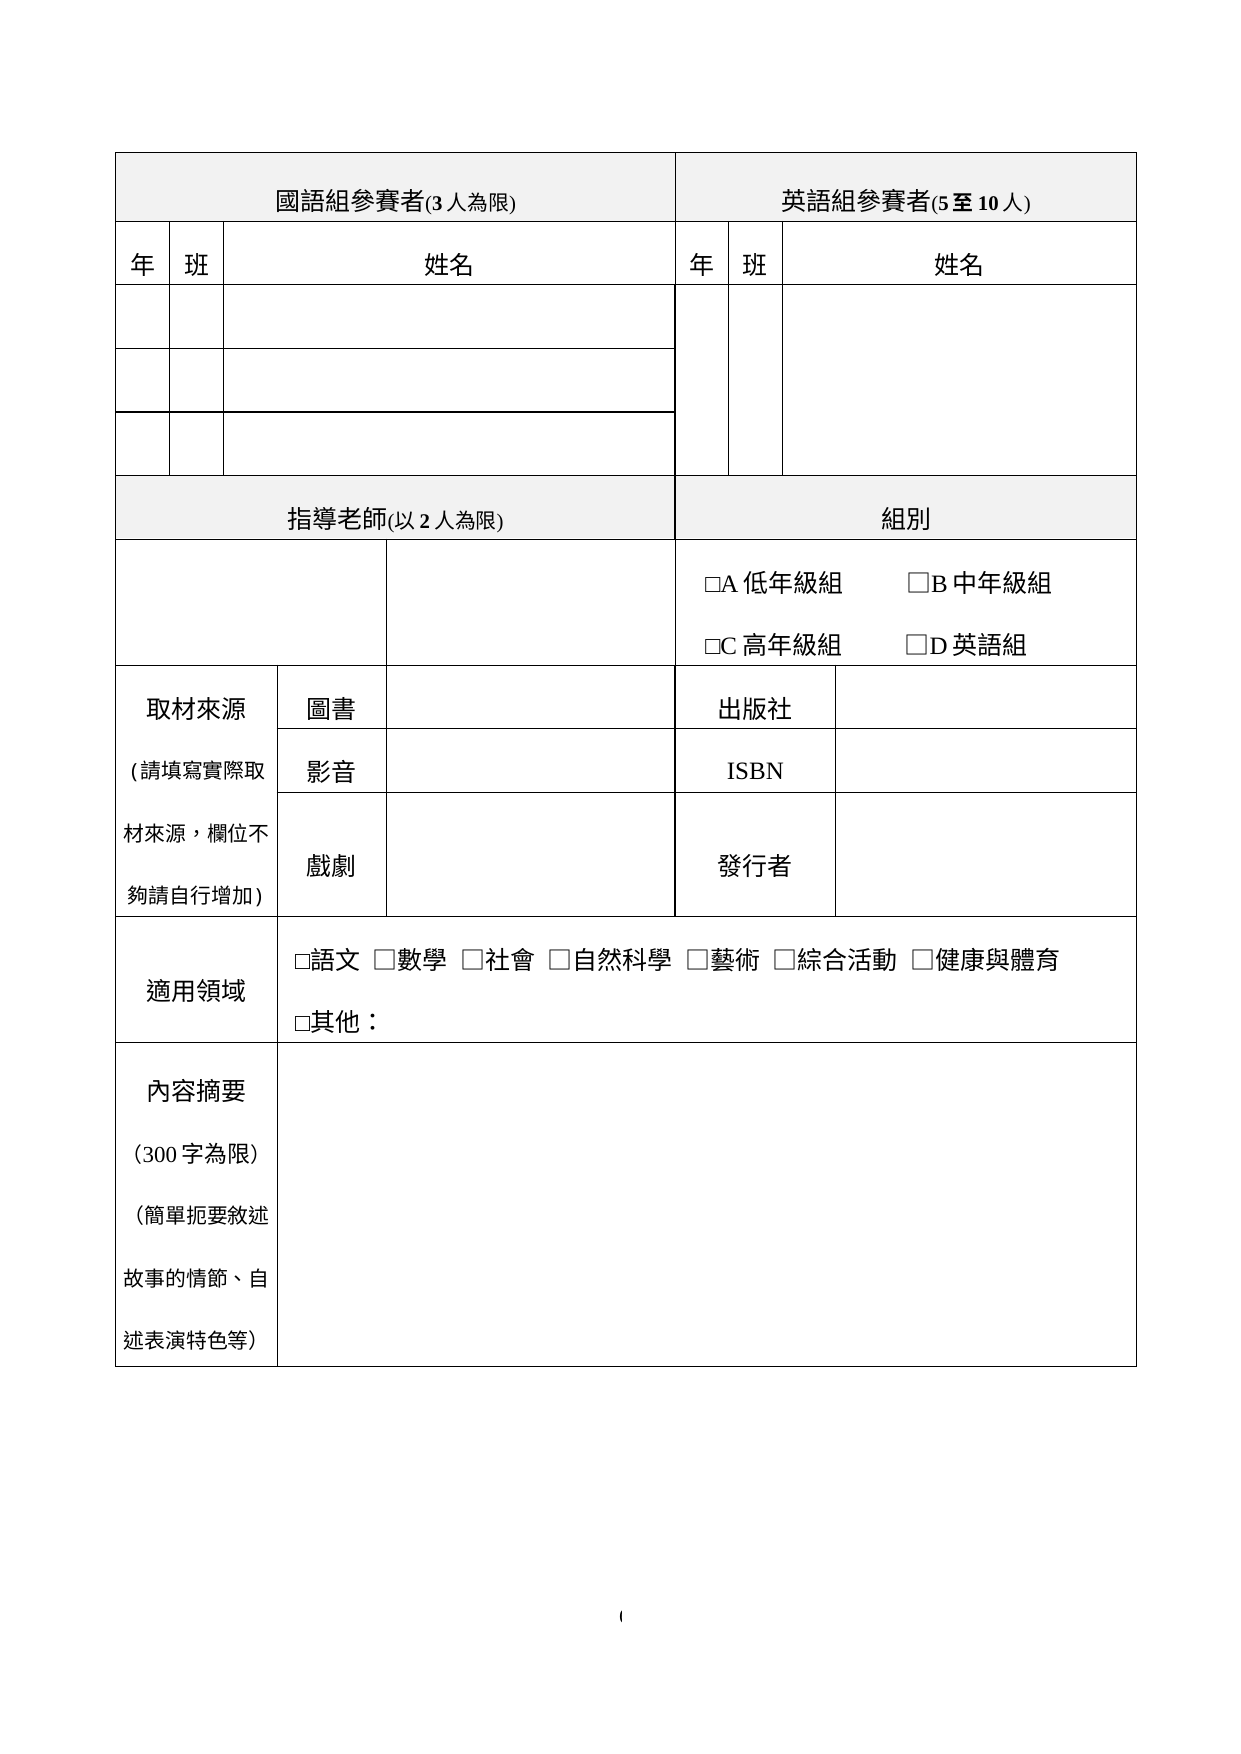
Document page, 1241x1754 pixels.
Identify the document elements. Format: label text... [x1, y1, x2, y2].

table_cell [836, 666, 1136, 728]
table_cell [170, 413, 223, 475]
table_cell [170, 349, 223, 411]
table_cell [224, 285, 674, 348]
table_cell 發行者 [676, 793, 835, 916]
table_cell 內容摘要 （300字為限） （簡單扼要敘述故事的情節、自述表演特色等） [116, 1043, 277, 1366]
table_cell 圖書 [278, 666, 386, 728]
table_cell 班 [729, 222, 782, 284]
table_cell 英語組參賽者(5至10人) [676, 153, 1136, 221]
table_cell 年 [116, 222, 169, 284]
table_cell □語文 □數學 □社會 □自然科學 □藝術 □綜合活動 □健康與體育 □其他： [278, 917, 1136, 1042]
table_cell [116, 349, 169, 411]
table_cell 影音 [278, 729, 386, 792]
table_cell [387, 729, 674, 792]
table_cell 姓名 [224, 222, 675, 284]
table_cell □A低年級組 □B中年級組 □C高年級組 □D英語組 [676, 540, 1136, 664]
table_cell [783, 285, 1136, 475]
table_cell [224, 413, 674, 475]
table_cell [729, 285, 782, 475]
table_cell ISBN [676, 729, 835, 792]
table_cell 年 [676, 222, 728, 284]
table_cell 組別 [676, 476, 1136, 538]
table_cell 國語組參賽者(3人為限) [116, 153, 675, 221]
table_cell 出版社 [676, 666, 835, 728]
table_cell [836, 729, 1136, 792]
table_cell [116, 540, 386, 664]
table_cell 戲劇 [278, 793, 386, 916]
table_cell 班 [170, 222, 223, 284]
table_cell [387, 793, 674, 916]
table_cell 指導老師(以2人為限) [116, 476, 674, 538]
table_cell [116, 413, 169, 475]
table_cell [676, 285, 728, 475]
table_cell 姓名 [783, 222, 1136, 284]
table_cell [387, 666, 674, 728]
table_cell [224, 349, 674, 411]
table_cell 取材來源 (請填寫實際取材來源，欄位不夠請自行增加) [116, 666, 277, 916]
table_cell 適用領域 [116, 917, 277, 1042]
table_cell [278, 1043, 1136, 1366]
table_cell [116, 285, 169, 348]
table_cell [836, 793, 1136, 916]
table_cell [170, 285, 223, 348]
table_cell [387, 540, 675, 664]
